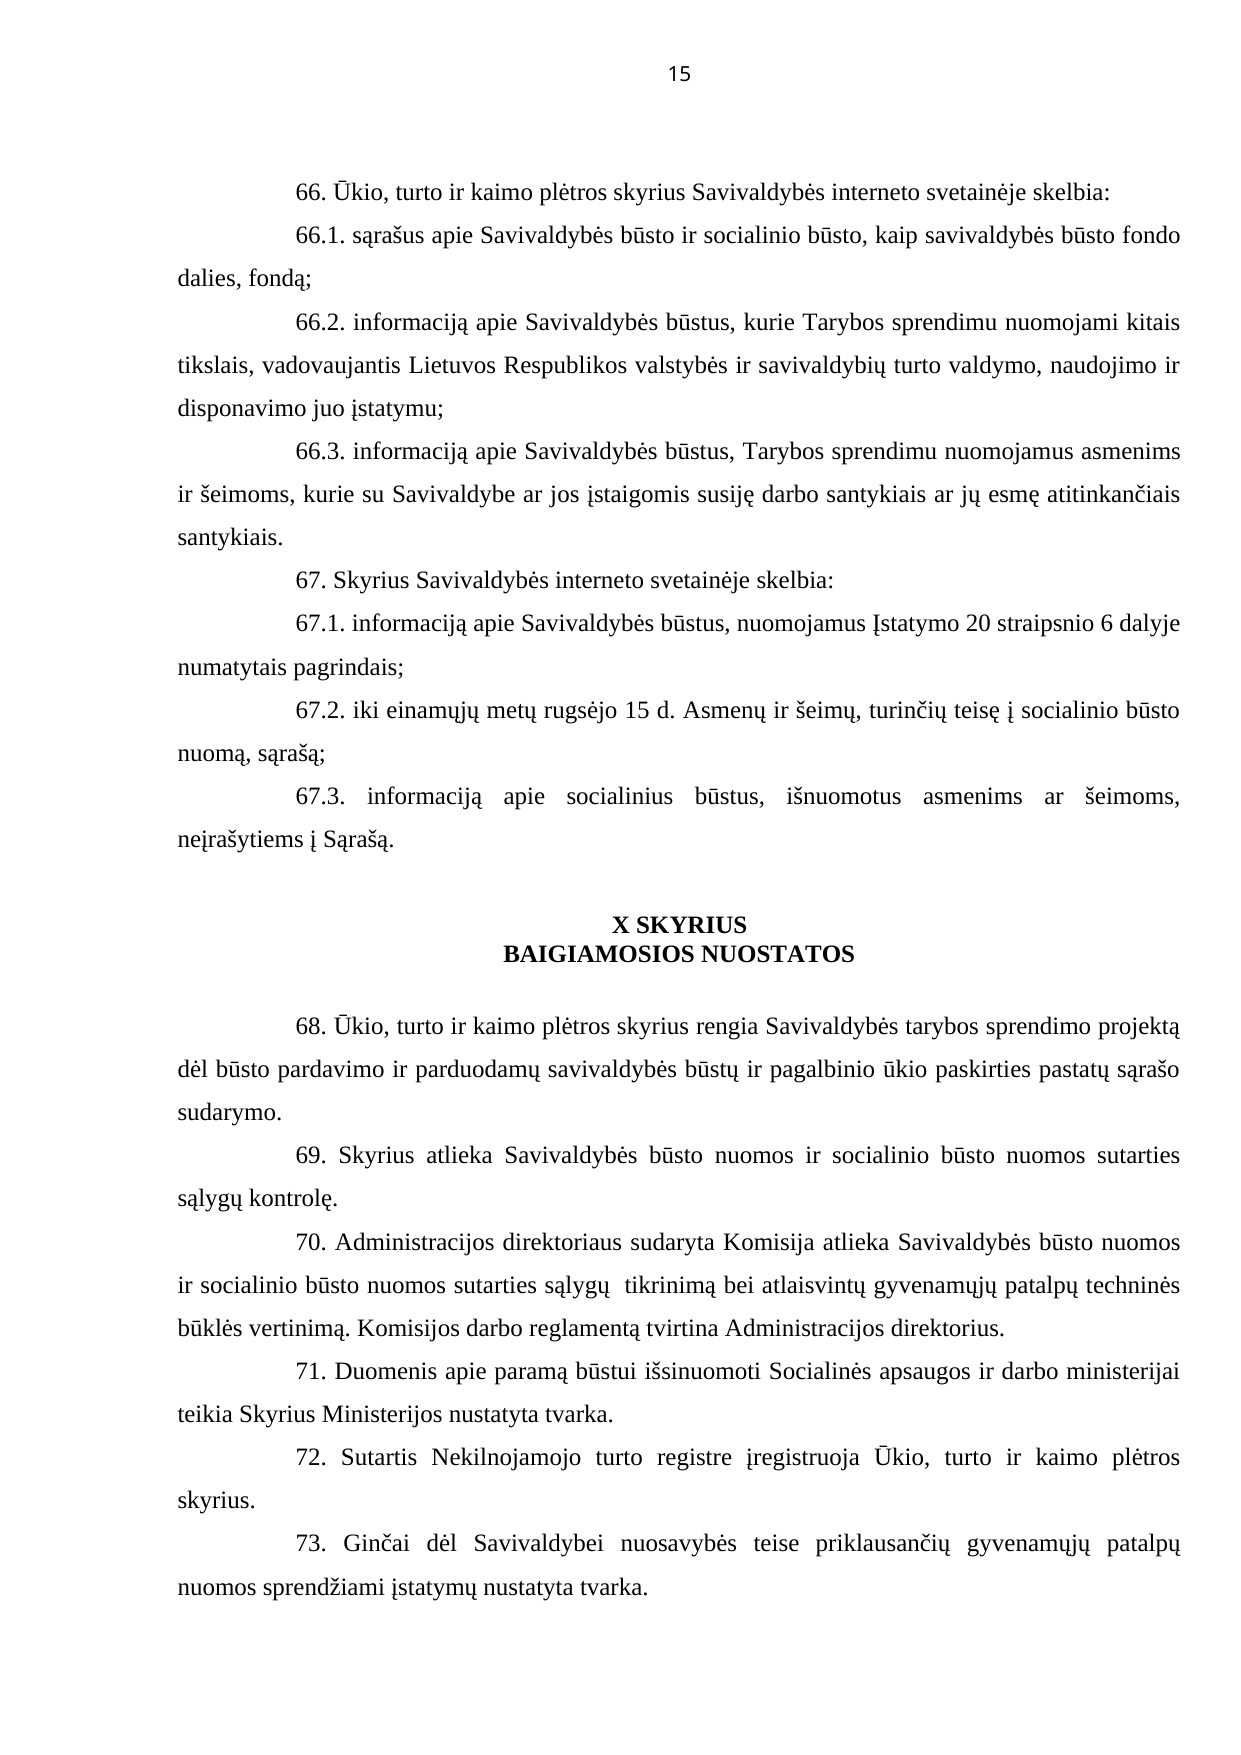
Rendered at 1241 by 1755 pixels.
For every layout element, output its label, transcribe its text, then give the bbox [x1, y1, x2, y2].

text 66.2. informaciją apie Savivaldybės būstus, kurie Tarybos sprendimu nuomojami kitais tikslais, vadovaujantis Lietuvos Respublikos valstybės ir savivaldybių turto valdymo, naudojimo ir disponavimo juo įstatymu; [177, 307, 1181, 422]
text 70. Administracijos direktoriaus sudaryta Komisija atlieka Savivaldybės būsto nuomos ir socialinio būsto nuomos sutarties sąlygų tikrinimą bei atlaisvintų gyvenamųjų patalpų techninės būklės vertinimą. Komisijos darbo reglamentą tvirtina Administracijos direktorius. [177, 1227, 1181, 1342]
text 68. Ūkio, turto ir kaimo plėtros skyrius rengia Savivaldybės tarybos sprendimo projektą dėl būsto pardavimo ir parduodamų savivaldybės būstų ir pagalbinio ūkio paskirties pastatų sąrašo sudarymo. [177, 1011, 1181, 1126]
text 67.3. informaciją apie socialinius būstus, išnuomotus asmenims ar šeimoms, neįrašytiems į Sąrašą. [177, 781, 1181, 853]
text 71. Duomenis apie paramą būstui išsinuomoti Socialinės apsaugos ir darbo ministerijai teikia Skyrius Ministerijos nustatyta tvarka. [177, 1356, 1181, 1428]
text 66. Ūkio, turto ir kaimo plėtros skyrius Savivaldybės interneto svetainėje skelbia: [177, 177, 1181, 206]
text 66.1. sąrašus apie Savivaldybės būsto ir socialinio būsto, kaip savivaldybės būsto fondo dalies, fondą; [177, 220, 1181, 292]
text 72. Sutartis Nekilnojamojo turto registre įregistruoja Ūkio, turto ir kaimo plėtros skyrius. [177, 1442, 1181, 1514]
text 67.2. iki einamųjų metų rugsėjo 15 d. Asmenų ir šeimų, turinčių teisę į socialinio būsto nuomą, sąrašą; [177, 695, 1181, 767]
text 67.1. informaciją apie Savivaldybės būstus, nuomojamus Įstatymo 20 straipsnio 6 dalyje numatytais pagrindais; [177, 608, 1181, 680]
text 69. Skyrius atlieka Savivaldybės būsto nuomos ir socialinio būsto nuomos sutarties sąlygų kontrolę. [177, 1140, 1181, 1212]
text 67. Skyrius Savivaldybės interneto svetainėje skelbia: [177, 565, 1181, 594]
text 66.3. informaciją apie Savivaldybės būstus, Tarybos sprendimu nuomojamus asmenims ir šeimoms, kurie su Savivaldybe ar jos įstaigomis susiję darbo santykiais ar jų esmę atitinkančiais santykiais. [177, 436, 1181, 551]
text X SKYRIUS [177, 910, 1181, 939]
text 73. Ginčai dėl Savivaldybei nuosavybės teise priklausančių gyvenamųjų patalpų nuomos sprendžiami įstatymų nustatyta tvarka. [177, 1528, 1181, 1600]
text BAIGIAMOSIOS NUOSTATOS [177, 939, 1181, 968]
